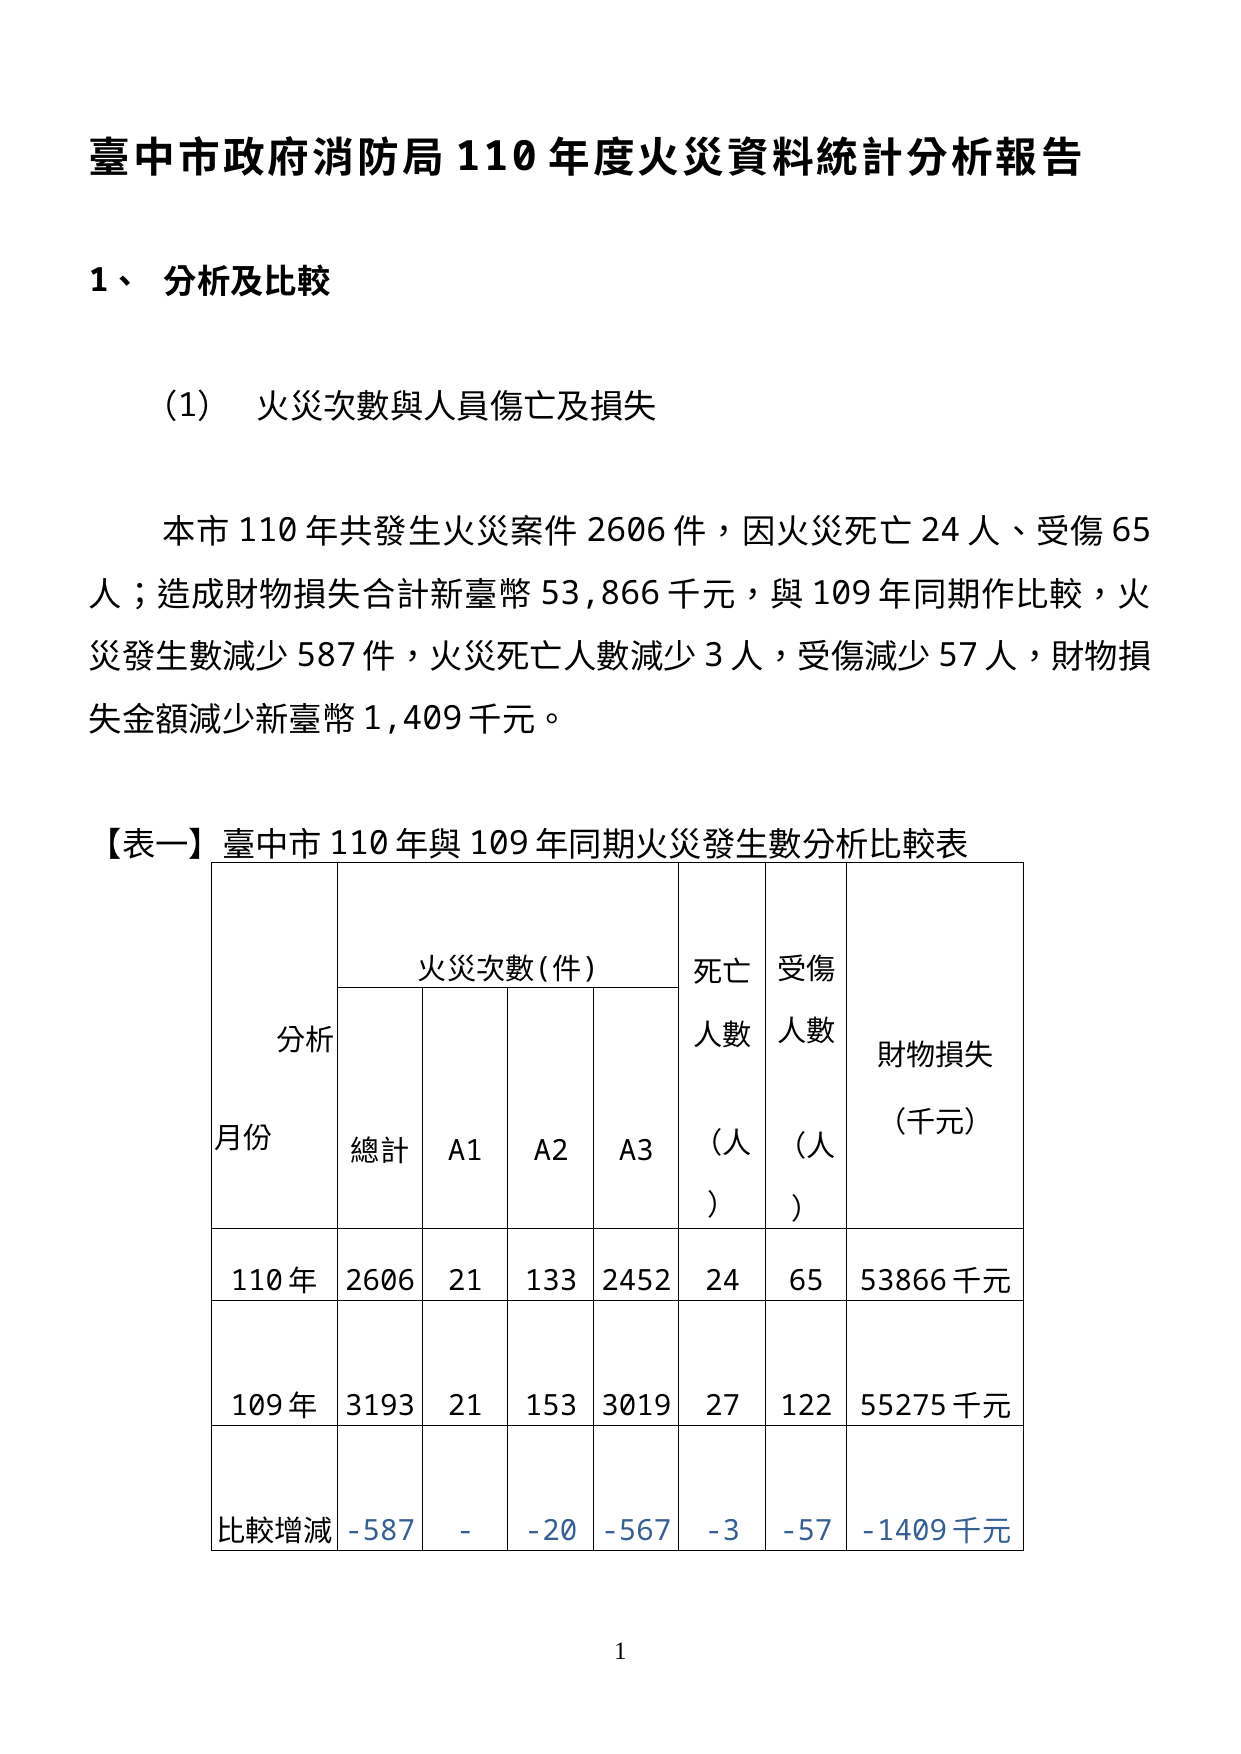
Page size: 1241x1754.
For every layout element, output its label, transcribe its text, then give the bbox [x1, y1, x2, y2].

table_header 死亡人數 （人） [679, 863, 765, 1227]
table_cell A2 [508, 988, 593, 1227]
table_header 受傷人數 （人） [766, 863, 846, 1227]
table_cell 總計 [338, 988, 422, 1227]
table_header 火災次數(件) [338, 863, 678, 987]
table_header [1024, 862, 1029, 987]
table_cell [1024, 1228, 1029, 1300]
table_cell [1024, 1425, 1029, 1550]
table_header 分析 月份 [212, 863, 337, 1227]
list 分析及比較 [89, 237, 1152, 300]
table_cell 153 [508, 1301, 593, 1425]
list 火災次數與人員傷亡及損失 [144, 362, 1152, 425]
text 【表一】臺中市110年與109年同期火災發生數分析比較表 [89, 800, 1152, 862]
table_cell 3019 [594, 1301, 678, 1425]
table_header 財物損失 （千元） [847, 863, 1023, 1227]
table_cell 2606 [338, 1229, 422, 1300]
table_cell [1024, 987, 1029, 1227]
table_cell 55275千元 [847, 1301, 1023, 1425]
table_cell A3 [594, 988, 678, 1227]
table_cell 3193 [338, 1301, 422, 1425]
table_cell 27 [679, 1301, 765, 1425]
table_cell - [423, 1426, 507, 1550]
table_cell -20 [508, 1426, 593, 1550]
table_cell 21 [423, 1301, 507, 1425]
table_cell 122 [766, 1301, 846, 1425]
table_cell [1024, 1300, 1029, 1425]
table_cell 110年 [212, 1229, 337, 1300]
text 臺中市政府消防局110年度火災資料統計分析報告 [89, 112, 1152, 175]
table_cell 109年 [212, 1301, 337, 1425]
table_cell 比較增減 [212, 1426, 337, 1550]
table_cell 133 [508, 1229, 593, 1300]
text 本市110年共發生火災案件2606件，因火災死亡24人、受傷65人；造成財物損失合計新臺幣53,866千元，與109年同期作比較，火災發生數減少587件，火災死亡人數減少3人，受傷減少57人，財物損失金額減少新臺幣1,409千元。 [89, 487, 1152, 737]
table_cell 65 [766, 1229, 846, 1300]
table_cell 21 [423, 1229, 507, 1300]
table_cell -57 [766, 1426, 846, 1550]
table_cell -587 [338, 1426, 422, 1550]
table_cell 2452 [594, 1229, 678, 1300]
table_cell 24 [679, 1229, 765, 1300]
table_cell -1409千元 [847, 1426, 1023, 1550]
table_cell -3 [679, 1426, 765, 1550]
table_cell 53866千元 [847, 1229, 1023, 1300]
table_cell -567 [594, 1426, 678, 1550]
table_cell A1 [423, 988, 507, 1227]
